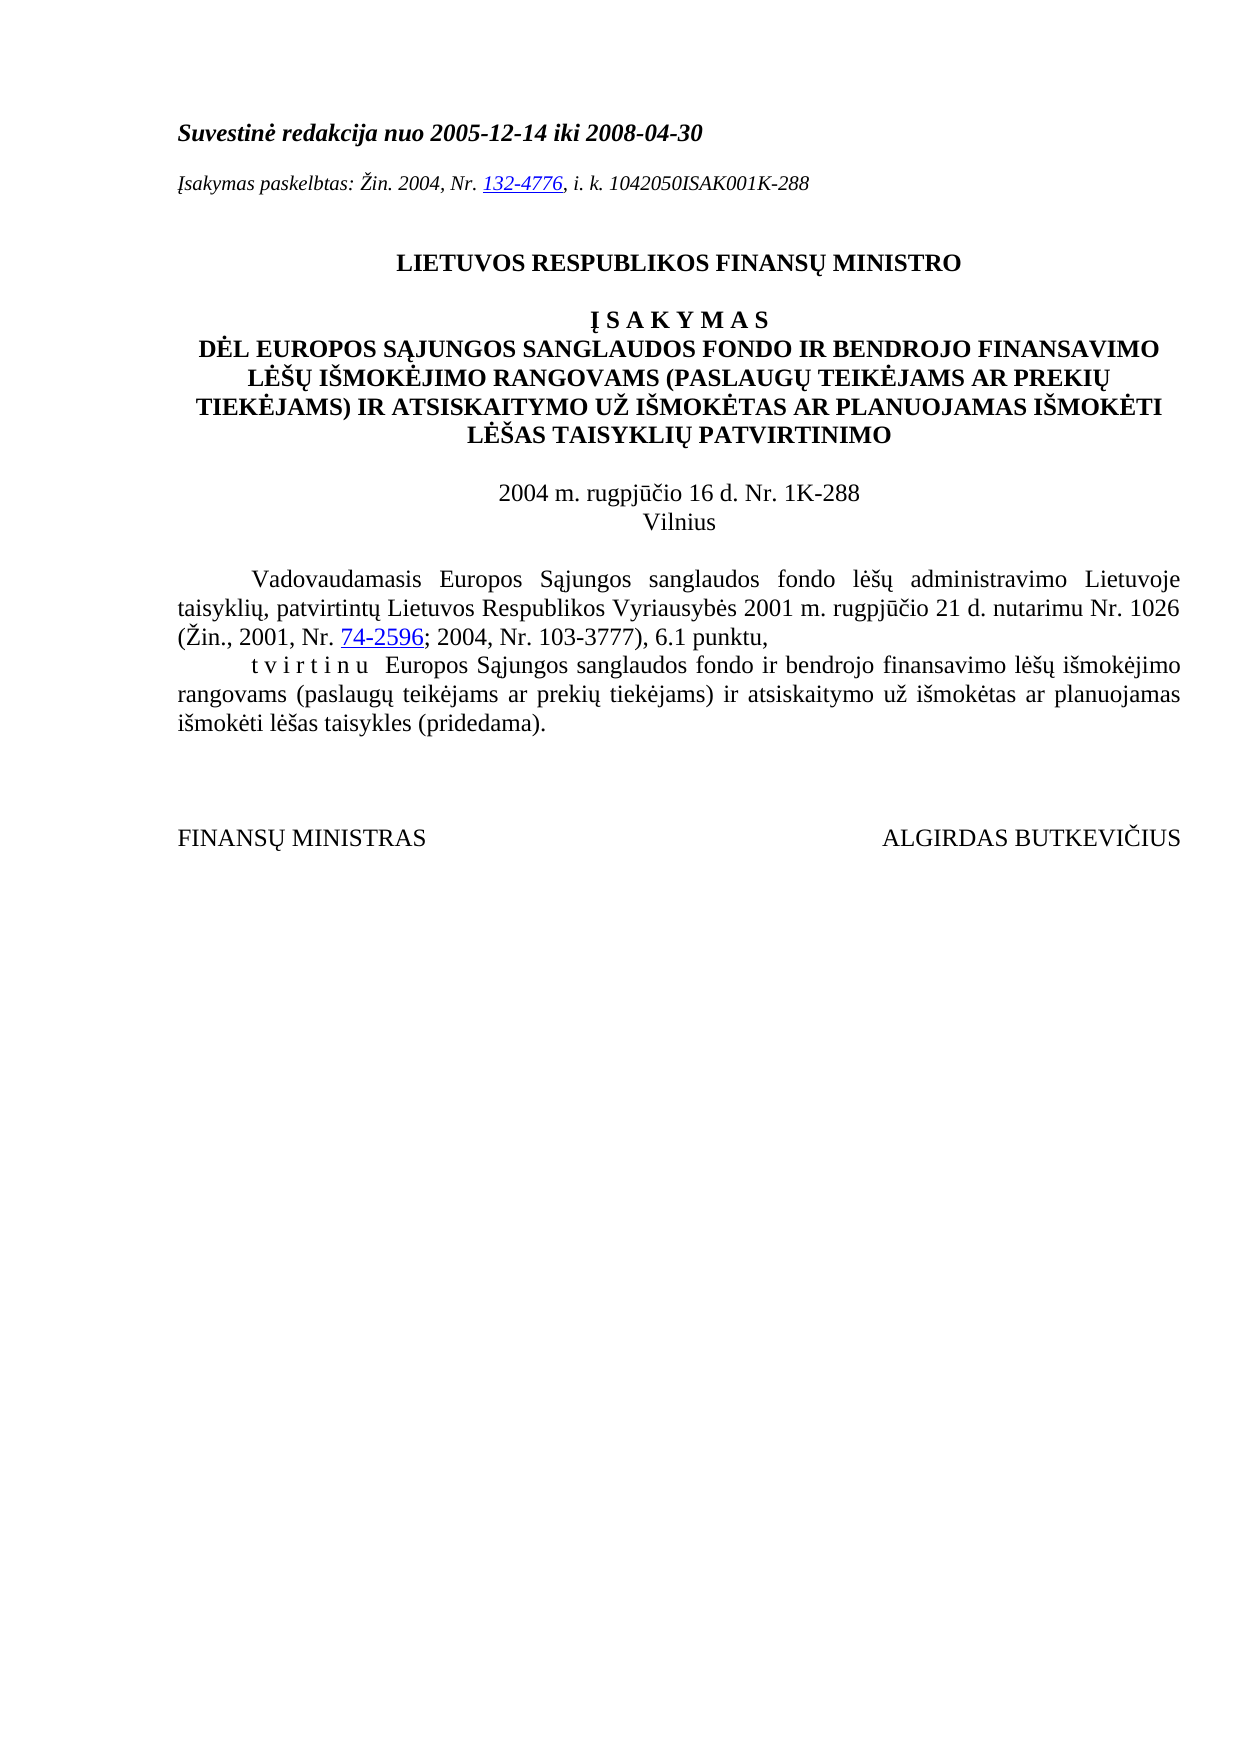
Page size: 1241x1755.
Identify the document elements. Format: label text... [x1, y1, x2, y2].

text Į S A K Y M A S [177, 305, 1181, 334]
text Vadovaudamasis Europos Sąjungos sanglaudos fondo lėšų administravimo Lietuvoje taisyklių, patvirtintų Lietuvos Respublikos Vyriausybės 2001 m. rugpjūčio 21 d. nutarimu Nr. 1026 (Žin., 2001, Nr. 74-2596; 2004, Nr. 103-3777), 6.1 punktu, [177, 564, 1181, 650]
text Įsakymas paskelbtas: Žin. 2004, Nr. 132-4776, i. k. 1042050ISAK001K-288 [177, 171, 1181, 195]
text 2004 m. rugpjūčio 16 d. Nr. 1K-288 [177, 478, 1181, 507]
text Suvestinė redakcija nuo 2005-12-14 iki 2008-04-30 [177, 118, 1181, 147]
text DĖL EUROPOS SĄJUNGOS SANGLAUDOS FONDO IR BENDROJO FINANSAVIMO LĖŠŲ IŠMOKĖJIMO RANGOVAMS (PASLAUGŲ TEIKĖJAMS AR PREKIŲ TIEKĖJAMS) IR ATSISKAITYMO UŽ IŠMOKĖTAS AR PLANUOJAMAS IŠMOKĖTI LĖŠAS TAISYKLIŲ PATVIRTINIMO [177, 334, 1181, 449]
text tvirtinu Europos Sąjungos sanglaudos fondo ir bendrojo finansavimo lėšų išmokėjimo rangovams (paslaugų teikėjams ar prekių tiekėjams) ir atsiskaitymo už išmokėtas ar planuojamas išmokėti lėšas taisykles (pridedama). [177, 650, 1181, 737]
text FINANSŲ MINISTRAS ALGIRDAS BUTKEVIČIUS [177, 823, 1181, 852]
text LIETUVOS RESPUBLIKOS FINANSŲ MINISTRO [177, 248, 1181, 277]
text Vilnius [177, 507, 1181, 535]
